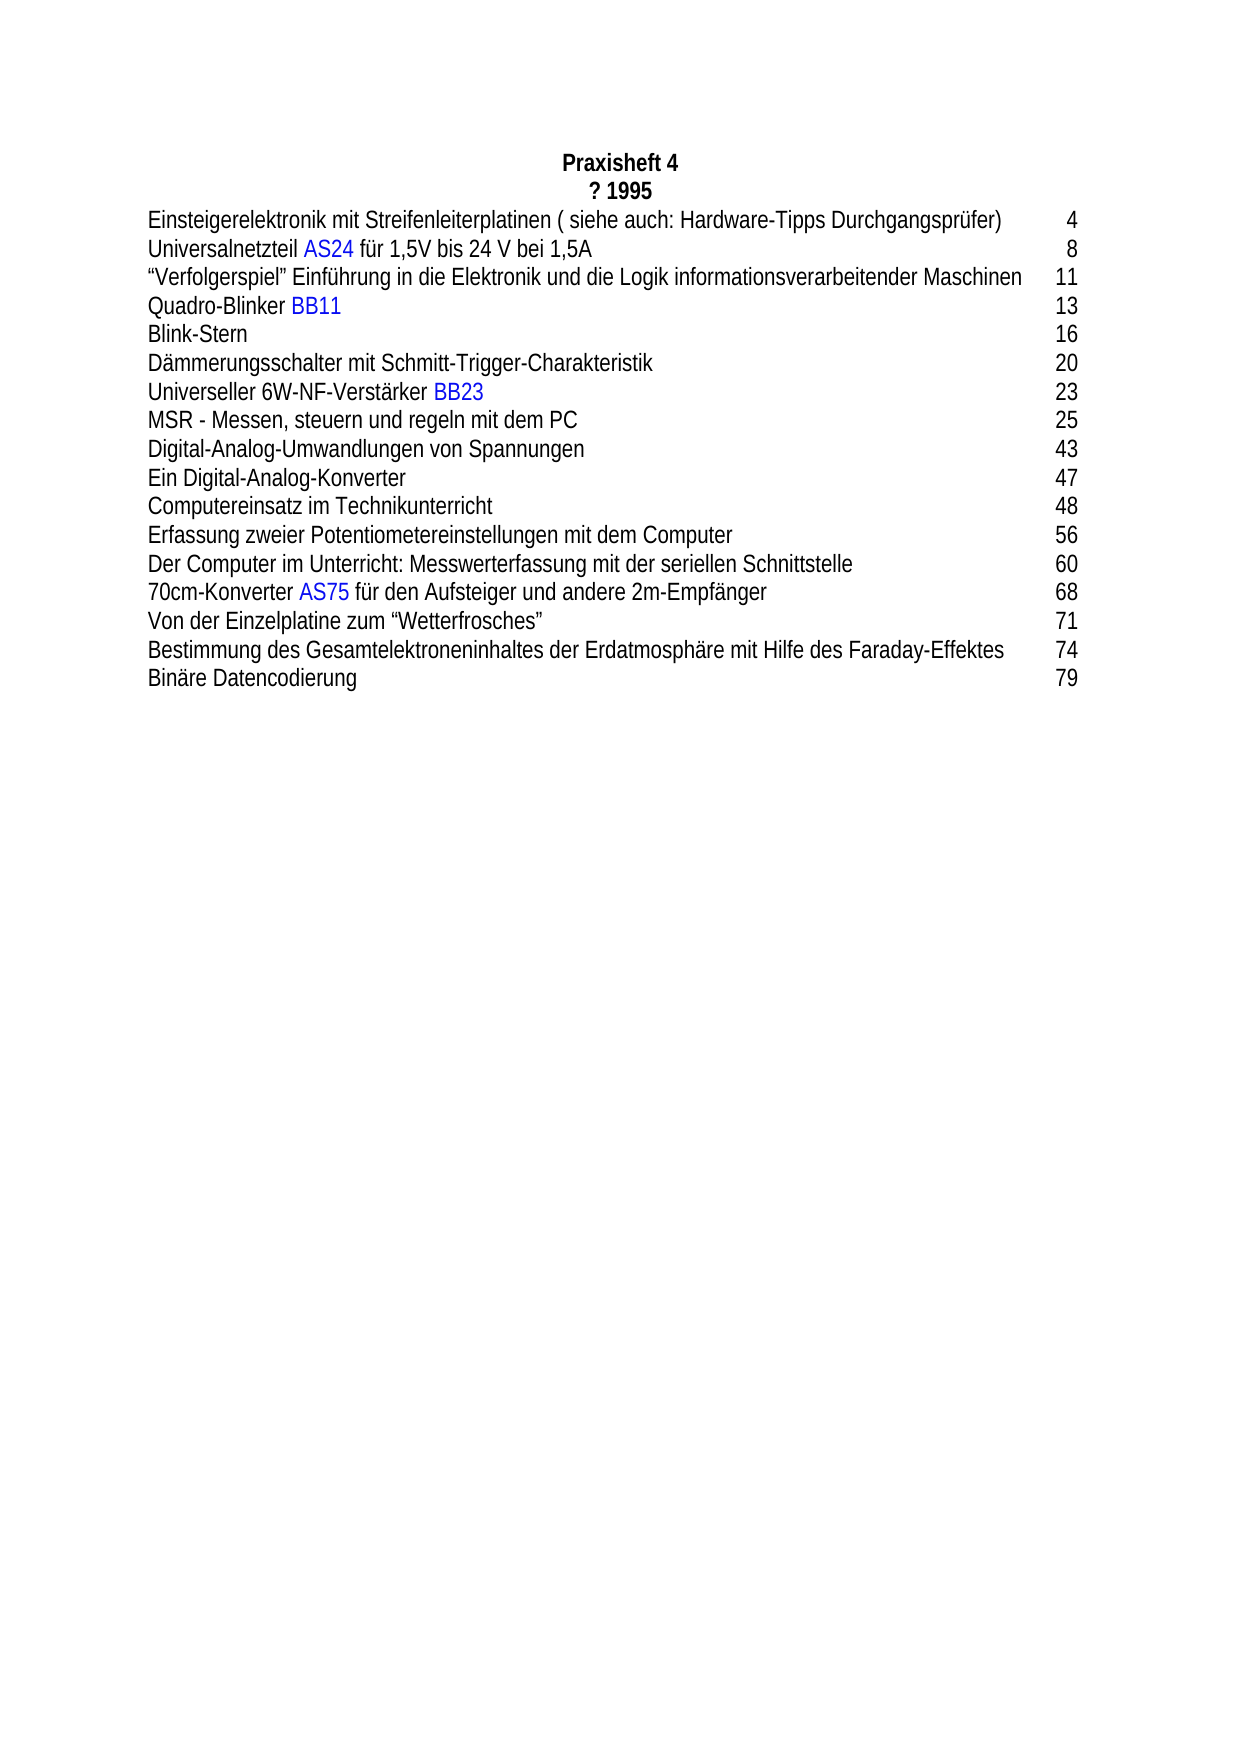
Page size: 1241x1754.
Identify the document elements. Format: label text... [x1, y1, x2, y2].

text Universeller 6W-NF-Verstärker BB23 23 [148, 377, 1093, 405]
text ? 1995 [148, 176, 1093, 205]
text Digital-Analog-Umwandlungen von Spannungen 43 [148, 434, 1093, 463]
text Ein Digital-Analog-Konverter 47 [148, 463, 1093, 491]
text Bestimmung des Gesamtelektroneninhaltes der Erdatmosphäre mit Hilfe des Faraday-Effektes 74 [148, 634, 1093, 663]
text Universalnetzteil AS24 für 1,5V bis 24 V bei 1,5A 8 [148, 233, 1093, 262]
text “Verfolgerspiel” Einführung in die Elektronik und die Logik informationsverarbeitender Maschinen 11 [148, 262, 1093, 291]
text Erfassung zweier Potentiometereinstellungen mit dem Computer 56 [148, 520, 1093, 549]
text 70cm-Konverter AS75 für den Aufsteiger und andere 2m-Empfänger 68 [148, 577, 1093, 606]
text Praxisheft 4 [148, 148, 1093, 176]
text Von der Einzelplatine zum “Wetterfrosches” 71 [148, 606, 1093, 634]
text Blink-Stern 16 [148, 319, 1093, 348]
text MSR - Messen, steuern und regeln mit dem PC 25 [148, 405, 1093, 434]
text Binäre Datencodierung 79 [148, 663, 1093, 692]
text Dämmerungsschalter mit Schmitt-Trigger-Charakteristik 20 [148, 348, 1093, 377]
text Computereinsatz im Technikunterricht 48 [148, 491, 1093, 520]
text Quadro-Blinker BB11 13 [148, 291, 1093, 319]
text Einsteigerelektronik mit Streifenleiterplatinen ( siehe auch: Hardware-Tipps Durchgangsprüfer) 4 [148, 205, 1093, 233]
text Der Computer im Unterricht: Messwerterfassung mit der seriellen Schnittstelle 60 [148, 549, 1093, 577]
